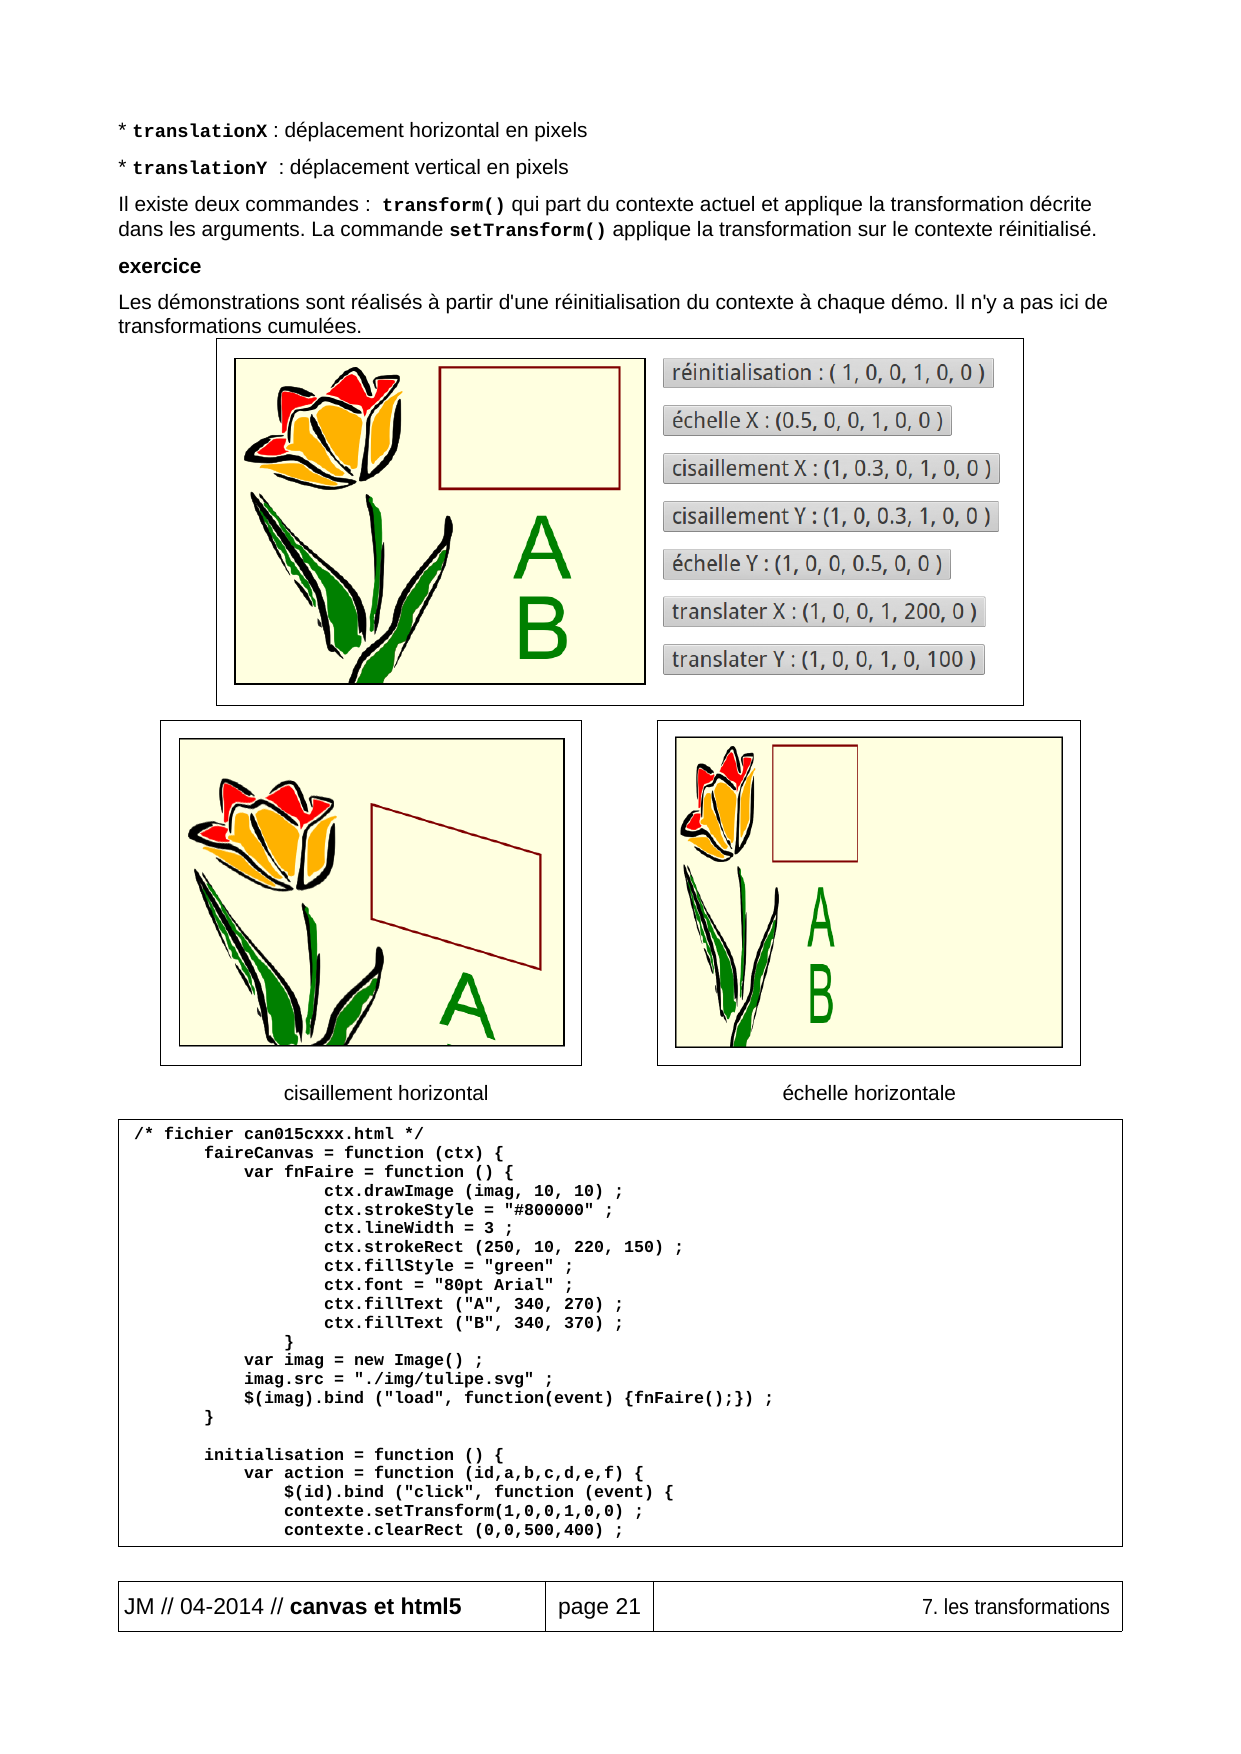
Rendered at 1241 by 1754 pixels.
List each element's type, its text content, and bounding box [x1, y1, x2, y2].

picture [219, 341, 1021, 703]
text exercice [118, 254, 1122, 278]
text cisaillement horizontal échelle horizontale [118, 1081, 1122, 1105]
table_header /* fichier can015cxxx.html */ faireCanvas = function (ctx) { var fnFaire = function () { ctx.drawImage (imag, 10, 10) ; ctx.strokeStyle = "#800000" ; ctx.lineWidth = 3 ; ctx.strokeRect (250, 10, 220, 150) ; ctx.fillStyle = "green" ; ctx.font = "80pt Arial" ; ctx.fillText ("A", 340, 270) ; ctx.fillText ("B", 340, 370) ; } var imag = new Image() ; imag.src = "./img/tulipe.svg" ; $(imag).bind ("load", function(event) {fnFaire();}) ; } initialisation = function () { var action = function (id,a,b,c,d,e,f) { $(id).bind ("click", function (event) { contexte.setTransform(1,0,0,1,0,0) ; contexte.clearRect (0,0,500,400) ; [119, 1120, 1122, 1546]
text Il existe deux commandes : transform() qui part du contexte actuel et applique la transformation décrite dans les arguments. La commande setTransform() applique la transformation sur le contexte réinitialisé. [118, 192, 1122, 242]
picture [660, 723, 1078, 1063]
text * translationX : déplacement horizontal en pixels [118, 118, 1122, 143]
picture [163, 723, 579, 1063]
text Les démonstrations sont réalisés à partir d'une réinitialisation du contexte à chaque démo. Il n'y a pas ici de transformations cumulées. [118, 290, 1122, 338]
text * translationY : déplacement vertical en pixels [118, 155, 1122, 180]
